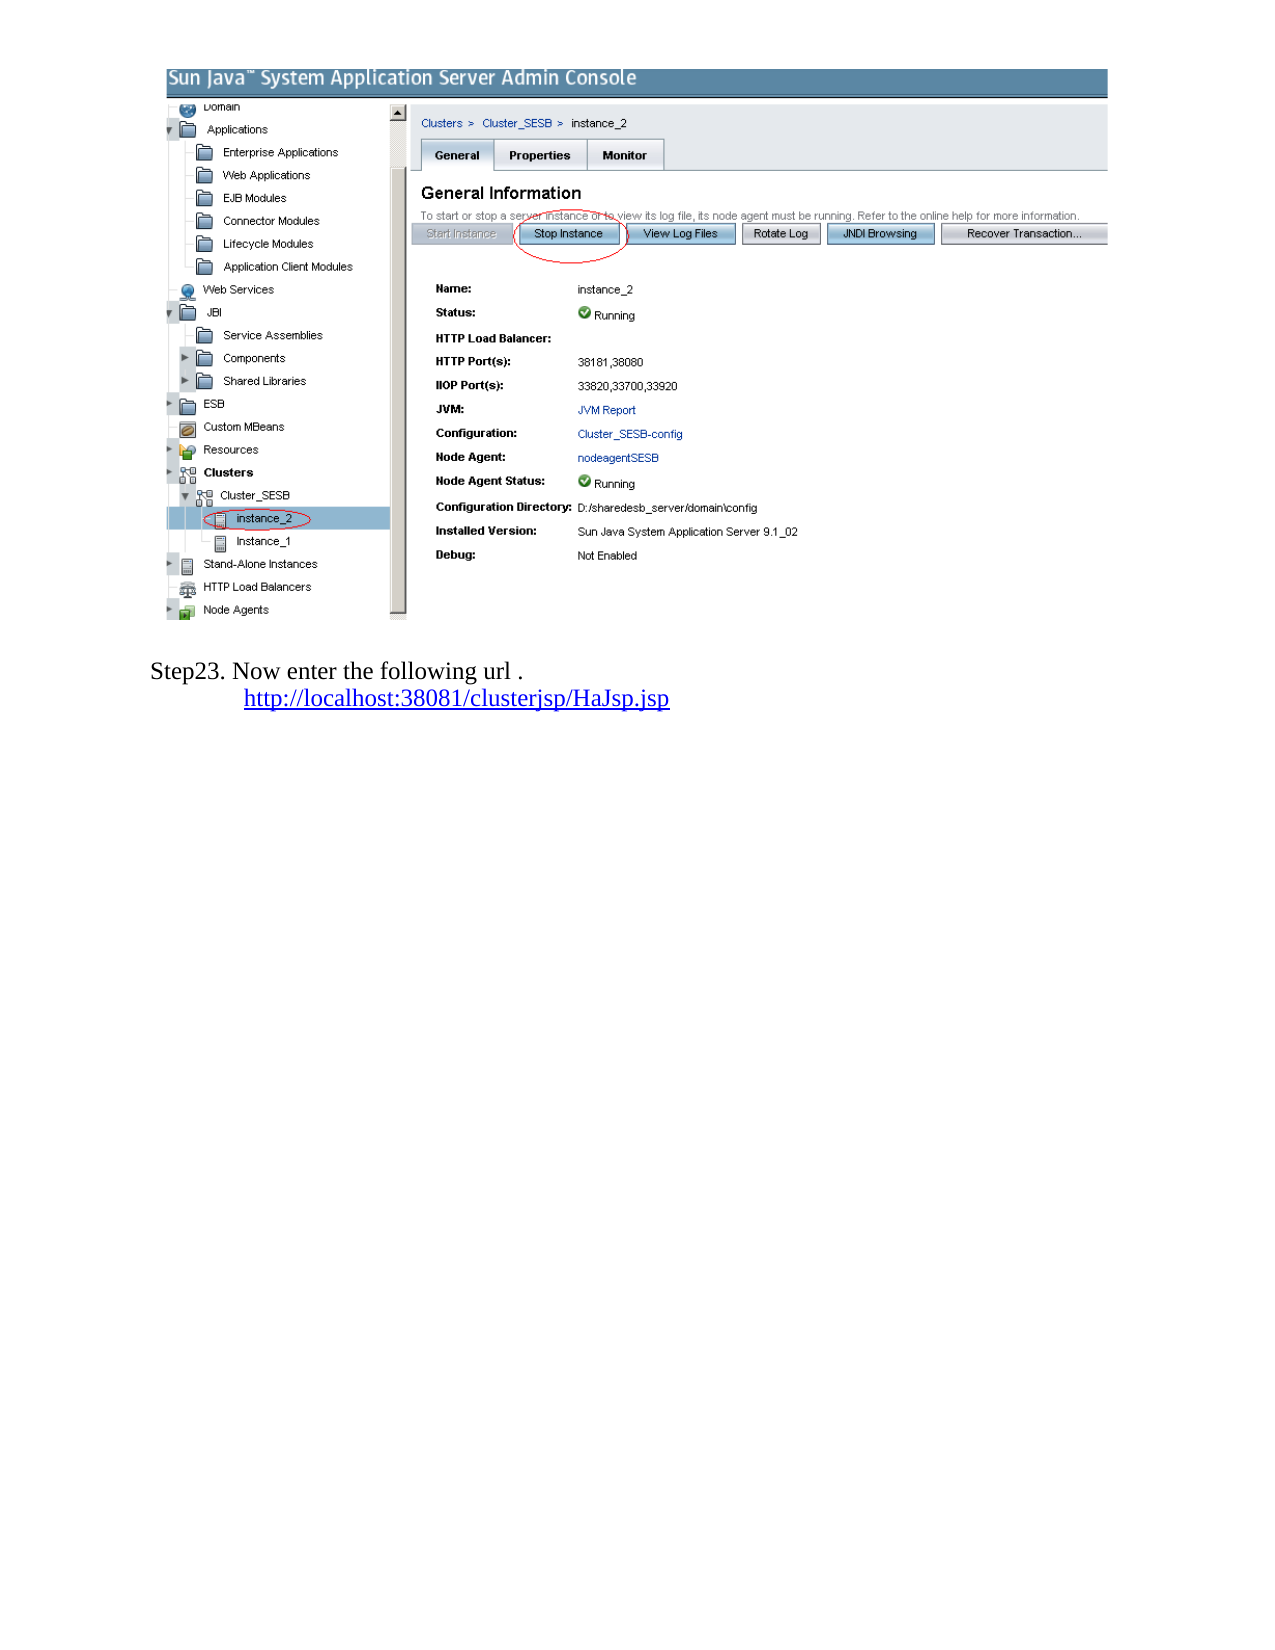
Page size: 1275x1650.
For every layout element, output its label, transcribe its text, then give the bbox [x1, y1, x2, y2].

text http://localhost:38081/clusterjsp/HaJsp.jsp [150, 684, 1125, 712]
text Step23. Now enter the following url . [150, 657, 1125, 684]
picture [166, 69, 1108, 620]
